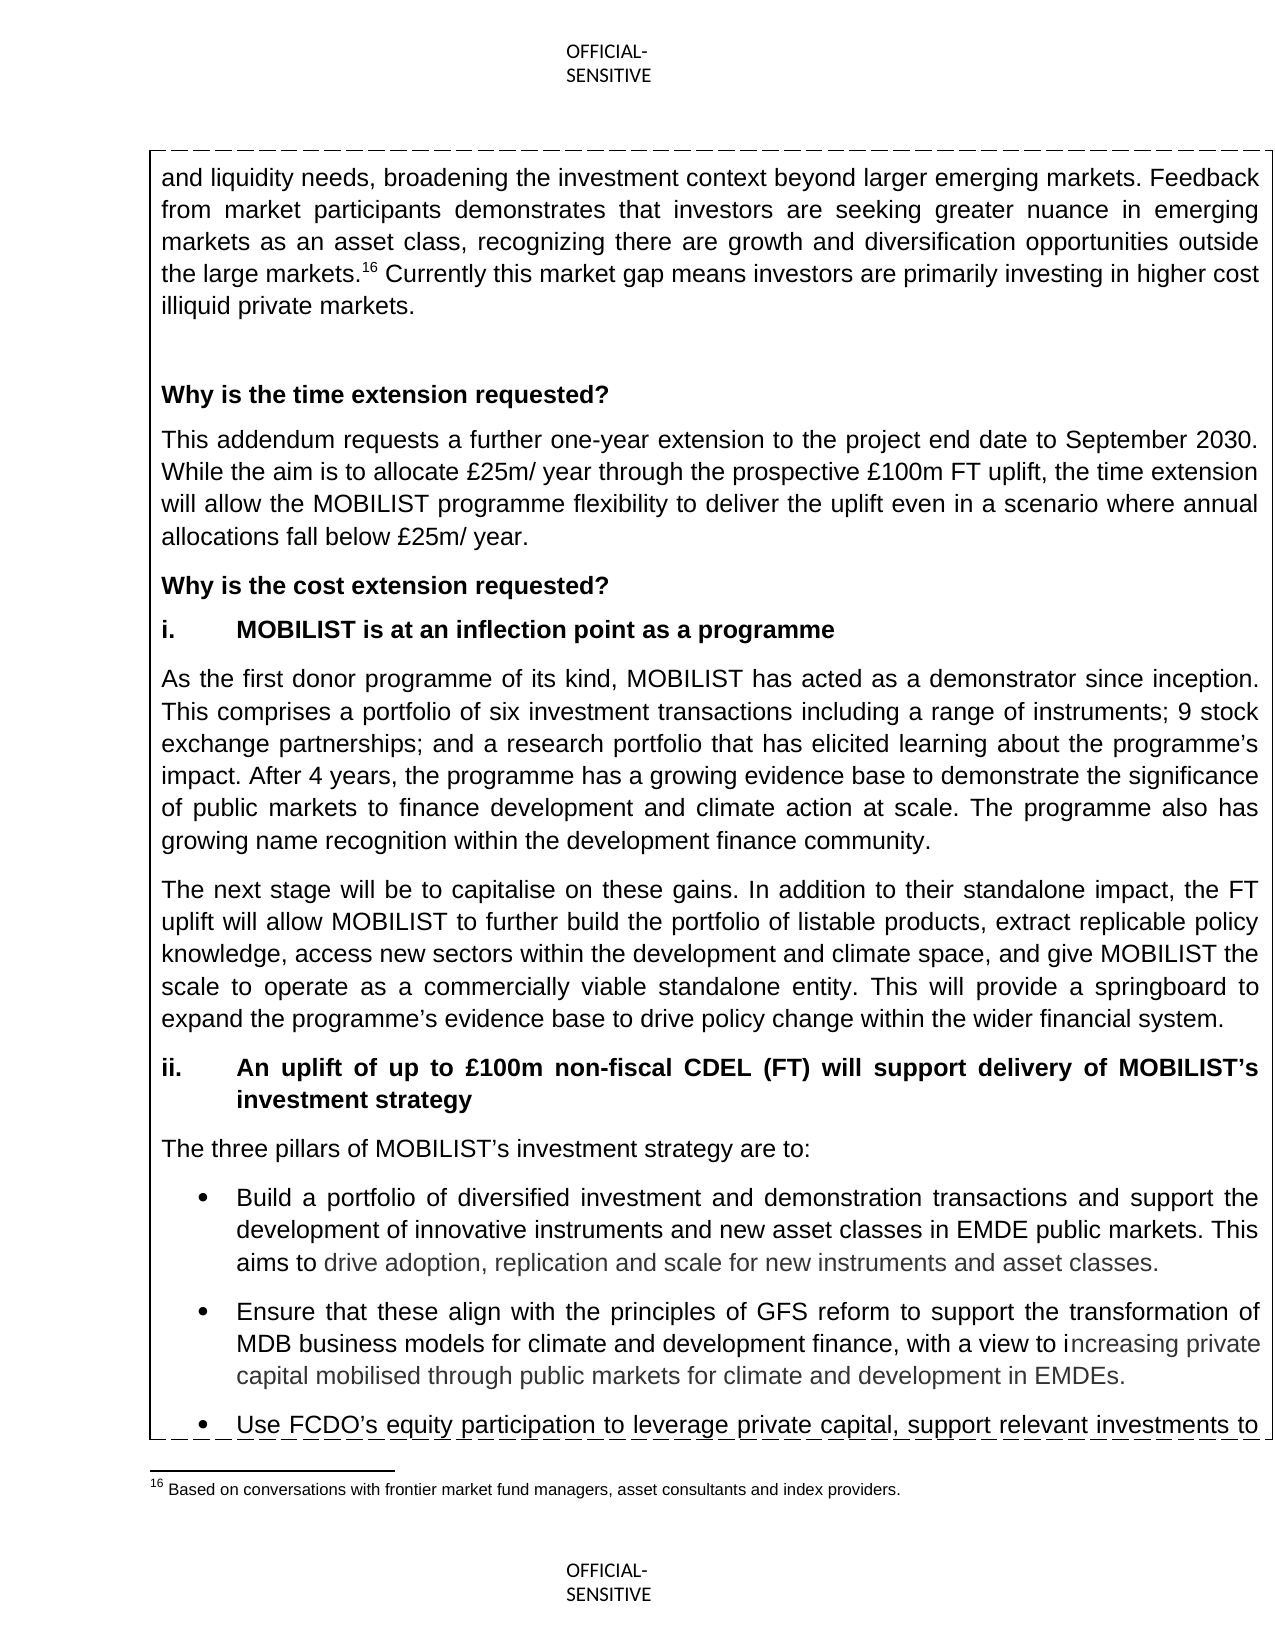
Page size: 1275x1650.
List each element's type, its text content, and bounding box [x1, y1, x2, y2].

table_cell and liquidity needs, broadening the investment context beyond larger emerging markets. Feedback from market participants demonstrates that investors are seeking greater nuance in emerging markets as an asset class, recognizing there are growth and diversification opportunities outside the large markets. Currently this market gap means investors are primarily investing in higher cost illiquid private markets. Why is the time extension requested? This addendum requests a further one-year extension to the project end date to September 2030. While the aim is to allocate £25m/ year through the prospective £100m FT uplift, the time extension will allow the MOBILIST programme flexibility to deliver the uplift even in a scenario where annual allocations fall below £25m/ year. Why is the cost extension requested? MOBILIST is at an inflection point as a programme As the first donor programme of its kind, MOBILIST has acted as a demonstrator since inception. This comprises a portfolio of six investment transactions including a range of instruments; 9 stock exchange partnerships; and a research portfolio that has elicited learning about the programme’s impact. After 4 years, the programme has a growing evidence base to demonstrate the significance of public markets to finance development and climate action at scale. The programme also has growing name recognition within the development finance community. The next stage will be to capitalise on these gains. In addition to their standalone impact, the FT uplift will allow MOBILIST to further build the portfolio of listable products, extract replicable policy knowledge, access new sectors within the development and climate space, and give MOBILIST the scale to operate as a commercially viable standalone entity. This will provide a springboard to expand the programme’s evidence base to drive policy change within the wider financial system. An uplift of up to £100m non-fiscal CDEL (FT) will support delivery of MOBILIST’s investment strategy The three pillars of MOBILIST’s investment strategy are to: Build a portfolio of diversified investment and demonstration transactions and support the development of innovative instruments and new asset classes in EMDE public markets. This aims to drive adoption, replication and scale for new instruments and asset classes. Ensure that these align with the principles of GFS reform to support the transformation of MDB business models for climate and development finance, with a view to increasing private capital mobilised through public markets for climate and development in EMDEs. Use FCDO’s equity participation to leverage private capital, support relevant investments to [151, 150, 1272, 1439]
